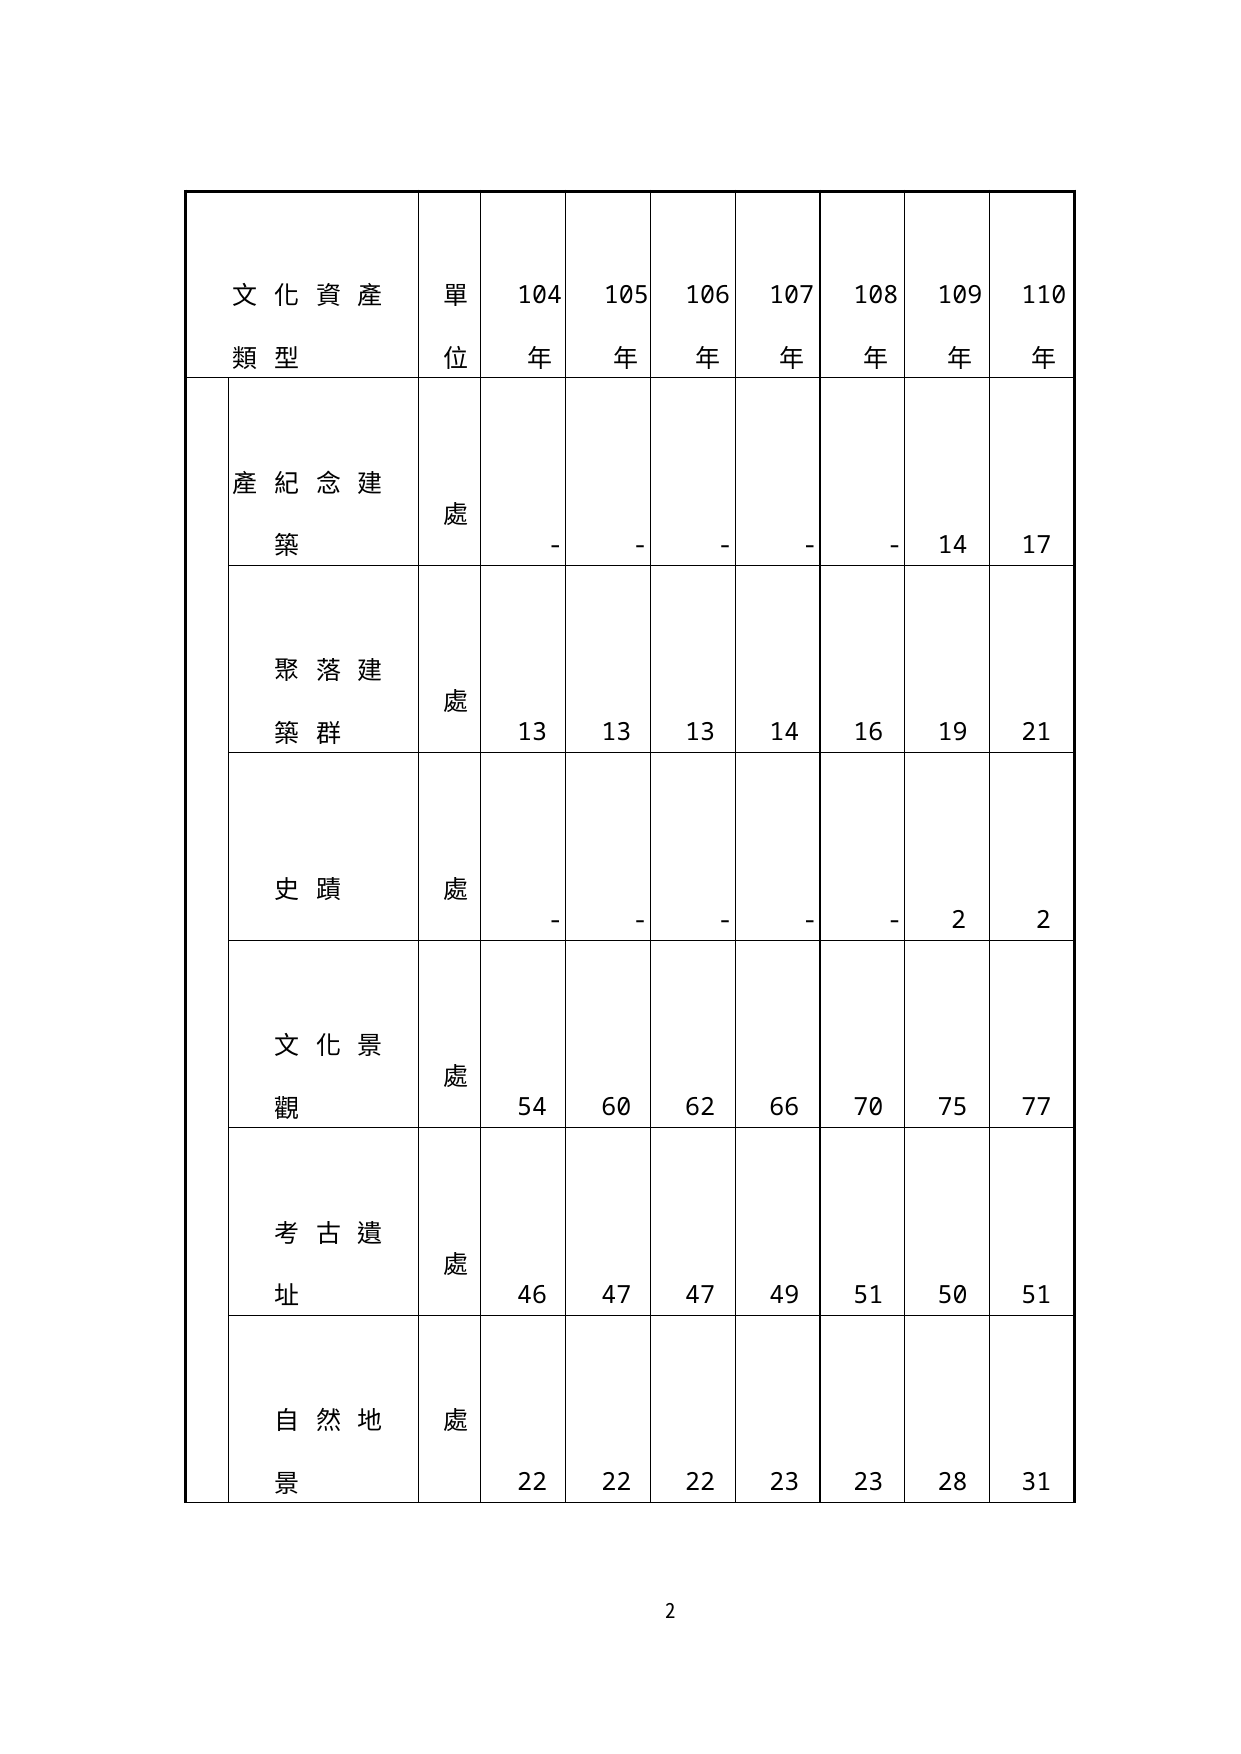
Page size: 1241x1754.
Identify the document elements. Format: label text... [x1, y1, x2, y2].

table_cell 處 [419, 1128, 480, 1314]
table_header 106年 [651, 193, 735, 377]
table_cell 23 [736, 1316, 819, 1502]
table_cell 13 [481, 566, 565, 752]
table_cell 47 [651, 1128, 735, 1314]
table_cell 處 [419, 941, 480, 1127]
table_header 單位 [419, 193, 480, 377]
table_header 108年 [821, 193, 904, 377]
table_cell 51 [821, 1128, 904, 1314]
table_cell 14 [736, 566, 819, 752]
table_cell 處 [419, 1316, 480, 1502]
table_cell 62 [651, 941, 735, 1127]
table_cell 處 [419, 566, 480, 752]
table_cell 自然地景 [229, 1316, 418, 1502]
table_cell 2 [905, 753, 989, 939]
table_cell - [566, 753, 650, 939]
table_cell 紀念建築 [229, 378, 418, 564]
table_cell 13 [566, 566, 650, 752]
table_cell - [566, 378, 650, 564]
table_cell 51 [990, 1128, 1073, 1314]
table_cell 處 [419, 753, 480, 939]
table_cell 60 [566, 941, 650, 1127]
table_cell 66 [736, 941, 819, 1127]
table_cell 46 [481, 1128, 565, 1314]
table_cell 2 [990, 753, 1073, 939]
table_cell 22 [651, 1316, 735, 1502]
table_cell 50 [905, 1128, 989, 1314]
table_cell 16 [821, 566, 904, 752]
table_cell - [651, 753, 735, 939]
table_cell - [821, 753, 904, 939]
table_cell 75 [905, 941, 989, 1127]
table_cell 處 [419, 378, 480, 564]
table_header 109年 [905, 193, 989, 377]
table_cell - [481, 753, 565, 939]
table_cell 有形文化資產 [187, 378, 228, 1502]
table_cell - [481, 378, 565, 564]
table_cell 13 [651, 566, 735, 752]
table_cell - [736, 378, 819, 564]
table_cell 31 [990, 1316, 1073, 1502]
table_cell 22 [566, 1316, 650, 1502]
table_cell 14 [905, 378, 989, 564]
table_cell 70 [821, 941, 904, 1127]
table_cell 49 [736, 1128, 819, 1314]
table_cell 17 [990, 378, 1073, 564]
table_header 文化資產類型 [187, 193, 418, 377]
table_cell 77 [990, 941, 1073, 1127]
table_cell 28 [905, 1316, 989, 1502]
table_header 104年 [481, 193, 565, 377]
table_header 105年 [566, 193, 650, 377]
table_cell 文化景觀 [229, 941, 418, 1127]
table_cell 考古遺址 [229, 1128, 418, 1314]
table_cell 54 [481, 941, 565, 1127]
table_cell 21 [990, 566, 1073, 752]
table_header 107年 [736, 193, 819, 377]
table_header 110年 [990, 193, 1073, 377]
table_cell 史蹟 [229, 753, 418, 939]
table_cell 22 [481, 1316, 565, 1502]
table_cell 23 [821, 1316, 904, 1502]
table_cell 聚落建築群 [229, 566, 418, 752]
table_cell - [651, 378, 735, 564]
table_cell 47 [566, 1128, 650, 1314]
table_cell 19 [905, 566, 989, 752]
table_cell - [821, 378, 904, 564]
table_cell - [736, 753, 819, 939]
